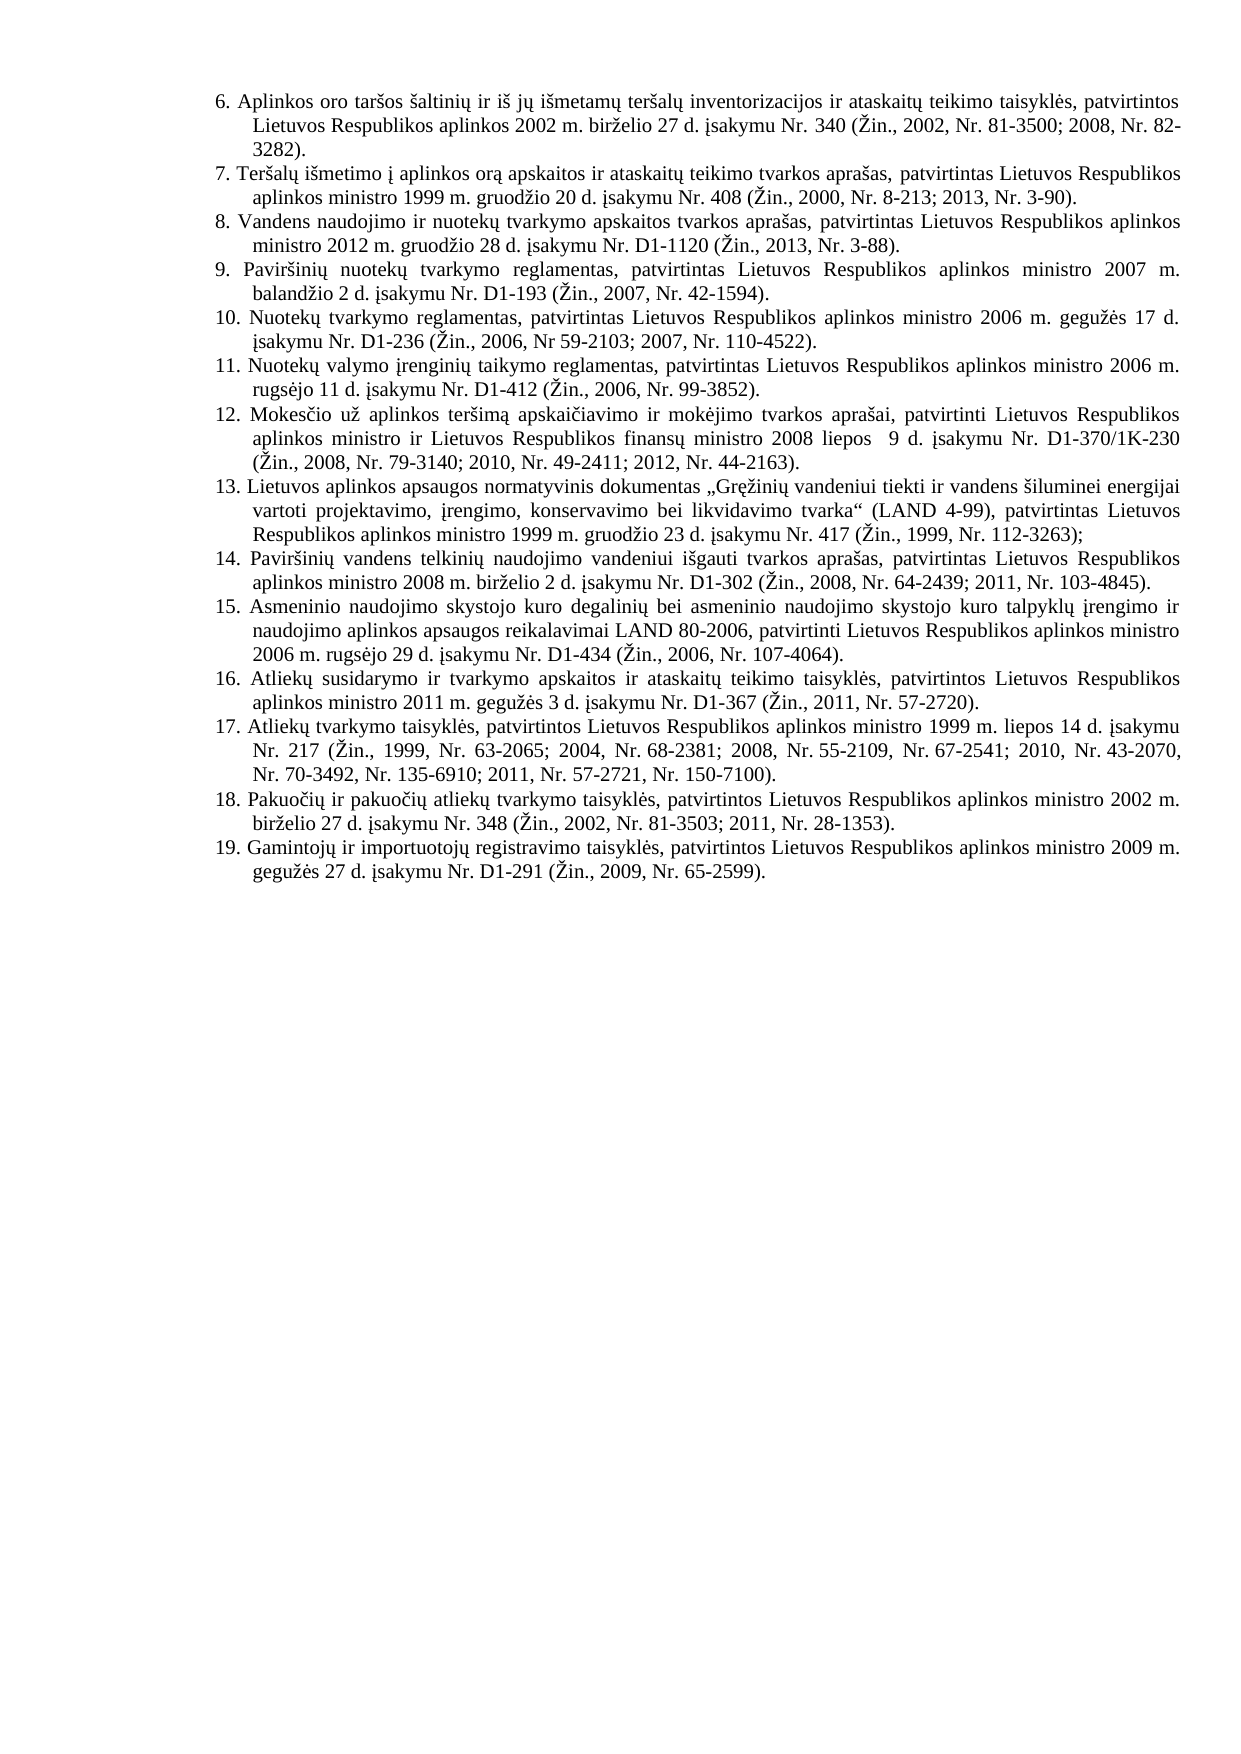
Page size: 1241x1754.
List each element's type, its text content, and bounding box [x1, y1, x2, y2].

text 6. Aplinkos oro taršos šaltinių ir iš jų išmetamų teršalų inventorizacijos ir ataskaitų teikimo taisyklės, patvirtintos Lietuvos Respublikos aplinkos 2002 m. birželio 27 d. įsakymu Nr. 340 (Žin., 2002, Nr. 81-3500; 2008, Nr. 82-3282). [215, 89, 1181, 161]
text 13. Lietuvos aplinkos apsaugos normatyvinis dokumentas „Gręžinių vandeniui tiekti ir vandens šiluminei energijai vartoti projektavimo, įrengimo, konservavimo bei likvidavimo tvarka“ (LAND 4-99), patvirtintas Lietuvos Respublikos aplinkos ministro 1999 m. gruodžio 23 d. įsakymu Nr. 417 (Žin., 1999, Nr. 112-3263); [215, 474, 1181, 546]
text 17. Atliekų tvarkymo taisyklės, patvirtintos Lietuvos Respublikos aplinkos ministro 1999 m. liepos 14 d. įsakymu Nr. 217 (Žin., 1999, Nr. 63-2065; 2004, Nr. 68-2381; 2008, Nr. 55-2109, Nr. 67-2541; 2010, Nr. 43-2070, Nr. 70-3492, Nr. 135-6910; 2011, Nr. 57-2721, Nr. 150-7100). [215, 714, 1181, 786]
text 11. Nuotekų valymo įrenginių taikymo reglamentas, patvirtintas Lietuvos Respublikos aplinkos ministro 2006 m. rugsėjo 11 d. įsakymu Nr. D1-412 (Žin., 2006, Nr. 99-3852). [215, 353, 1181, 401]
text 14. Paviršinių vandens telkinių naudojimo vandeniui išgauti tvarkos aprašas, patvirtintas Lietuvos Respublikos aplinkos ministro 2008 m. birželio 2 d. įsakymu Nr. D1-302 (Žin., 2008, Nr. 64-2439; 2011, Nr. 103-4845). [215, 546, 1181, 594]
text 7. Teršalų išmetimo į aplinkos orą apskaitos ir ataskaitų teikimo tvarkos aprašas, patvirtintas Lietuvos Respublikos aplinkos ministro 1999 m. gruodžio 20 d. įsakymu Nr. 408 (Žin., 2000, Nr. 8-213; 2013, Nr. 3-90). [215, 161, 1181, 209]
text 9. Paviršinių nuotekų tvarkymo reglamentas, patvirtintas Lietuvos Respublikos aplinkos ministro 2007 m. balandžio 2 d. įsakymu Nr. D1-193 (Žin., 2007, Nr. 42-1594). [215, 257, 1181, 305]
text 19. Gamintojų ir importuotojų registravimo taisyklės, patvirtintos Lietuvos Respublikos aplinkos ministro 2009 m. gegužės 27 d. įsakymu Nr. D1-291 (Žin., 2009, Nr. 65-2599). [215, 834, 1181, 883]
text 18. Pakuočių ir pakuočių atliekų tvarkymo taisyklės, patvirtintos Lietuvos Respublikos aplinkos ministro 2002 m. birželio 27 d. įsakymu Nr. 348 (Žin., 2002, Nr. 81-3503; 2011, Nr. 28-1353). [215, 786, 1181, 834]
text 12. Mokesčio už aplinkos teršimą apskaičiavimo ir mokėjimo tvarkos aprašai, patvirtinti Lietuvos Respublikos aplinkos ministro ir Lietuvos Respublikos finansų ministro 2008 liepos 9 d. įsakymu Nr. D1-370/1K-230 (Žin., 2008, Nr. 79-3140; 2010, Nr. 49-2411; 2012, Nr. 44-2163). [215, 401, 1181, 474]
text 8. Vandens naudojimo ir nuotekų tvarkymo apskaitos tvarkos aprašas, patvirtintas Lietuvos Respublikos aplinkos ministro 2012 m. gruodžio 28 d. įsakymu Nr. D1-1120 (Žin., 2013, Nr. 3-88). [215, 209, 1181, 257]
text 10. Nuotekų tvarkymo reglamentas, patvirtintas Lietuvos Respublikos aplinkos ministro 2006 m. gegužės 17 d. įsakymu Nr. D1-236 (Žin., 2006, Nr 59-2103; 2007, Nr. 110-4522). [215, 305, 1181, 353]
text 15. Asmeninio naudojimo skystojo kuro degalinių bei asmeninio naudojimo skystojo kuro talpyklų įrengimo ir naudojimo aplinkos apsaugos reikalavimai LAND 80-2006, patvirtinti Lietuvos Respublikos aplinkos ministro 2006 m. rugsėjo 29 d. įsakymu Nr. D1-434 (Žin., 2006, Nr. 107-4064). [215, 594, 1181, 666]
text 16. Atliekų susidarymo ir tvarkymo apskaitos ir ataskaitų teikimo taisyklės, patvirtintos Lietuvos Respublikos aplinkos ministro 2011 m. gegužės 3 d. įsakymu Nr. D1-367 (Žin., 2011, Nr. 57-2720). [215, 666, 1181, 714]
